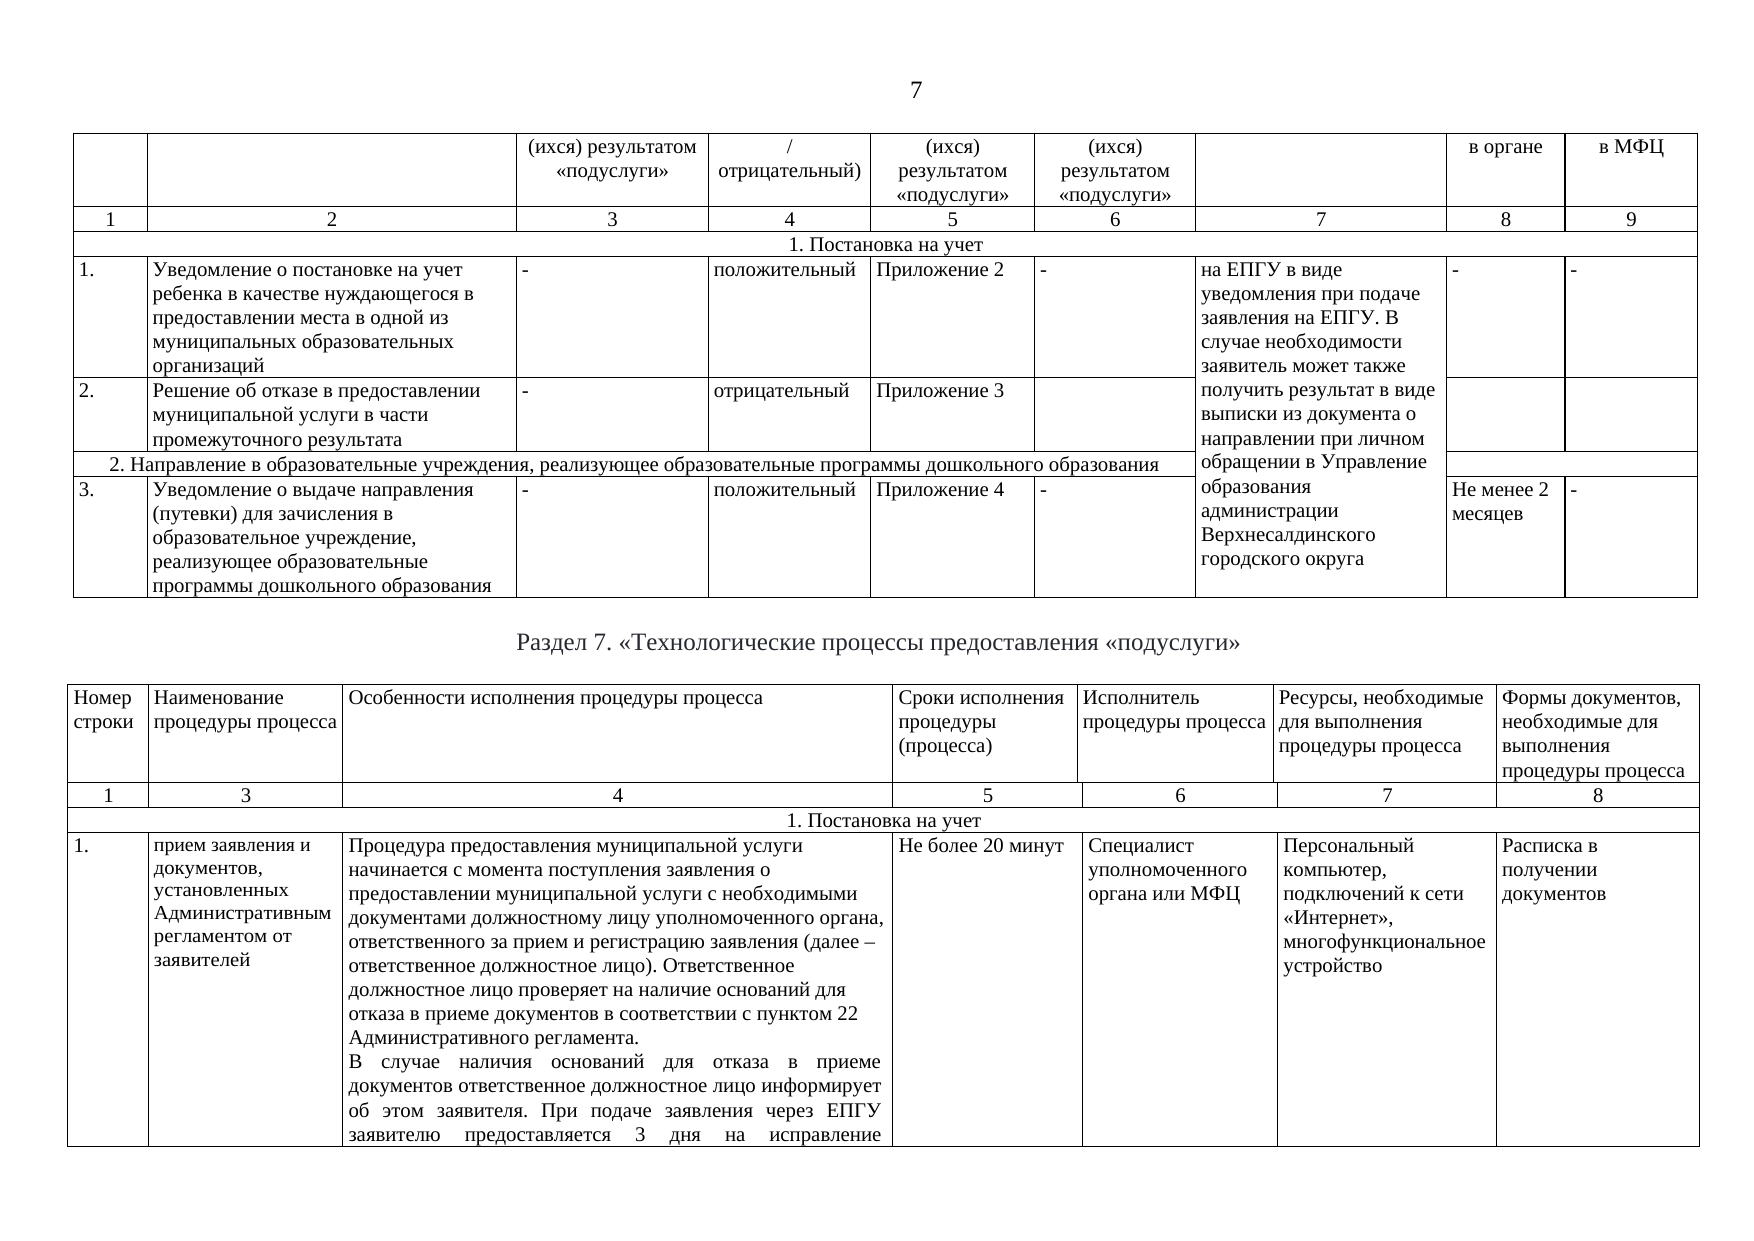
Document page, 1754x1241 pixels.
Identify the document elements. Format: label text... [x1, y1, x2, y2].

table_cell Уведомление о выдаче направления (путевки) для зачисления в образовательное учреждение, реализующее образовательные программы дошкольного образования [148, 477, 516, 597]
table_cell 2. [74, 378, 147, 451]
table_cell 5 [871, 207, 1034, 231]
table_cell 2 [148, 207, 516, 231]
table_cell 7 [1278, 783, 1496, 807]
table_cell положительный [709, 477, 870, 597]
table_header Сроки исполнения процедуры (процесса) [893, 685, 1077, 782]
table_cell Решение об отказе в предоставлении муниципальной услуги в части промежуточного результата [148, 378, 516, 451]
table_cell 1 [74, 207, 147, 231]
table_header Номер строки [68, 685, 148, 782]
table_cell 8 [1447, 207, 1564, 231]
table_cell Специалист уполномоченного органа или МФЦ [1083, 833, 1277, 1146]
table_cell Персональный компьютер, подключений к сети «Интернет», многофункциональное устройство [1278, 833, 1496, 1146]
table_cell - [517, 378, 708, 451]
table_cell 8 [1497, 783, 1699, 807]
table_cell - [1035, 477, 1195, 597]
table_header [148, 134, 516, 206]
table_cell 6 [1083, 783, 1277, 807]
table_header (ихся) результатом «подуслуги» [1035, 134, 1195, 206]
table_cell 2. Направление в образовательные учреждения, реализующее образовательные программы дошкольного образования [74, 452, 1195, 476]
table_cell 9 [1566, 207, 1697, 231]
table_cell Приложение 3 [871, 378, 1034, 451]
table_cell - [1035, 257, 1195, 377]
table_header (ихся) результатом «подуслуги» [871, 134, 1034, 206]
table_header Формы документов, необходимые для выполнения процедуры процесса [1497, 685, 1699, 782]
table_cell [1035, 378, 1195, 451]
table_cell 5 [893, 783, 1082, 807]
table_cell положительный [709, 257, 870, 377]
table_cell Не более 20 минут [893, 833, 1082, 1146]
table_cell 1 [68, 783, 148, 807]
table_header / отрицательный) [709, 134, 870, 206]
table_cell 1. Постановка на учет [74, 232, 1697, 256]
table_cell Уведомление о постановке на учет ребенка в качестве нуждающегося в предоставлении места в одной из муниципальных образовательных организаций [148, 257, 516, 377]
table_cell 4 [709, 207, 870, 231]
table_header Наименование процедуры процесса [149, 685, 342, 782]
table_cell 3 [149, 783, 342, 807]
table_cell 4 [343, 783, 892, 807]
table_header Особенности исполнения процедуры процесса [343, 685, 892, 782]
table_header Исполнитель процедуры процесса [1078, 685, 1273, 782]
table_cell 1. [74, 257, 147, 377]
table_cell - [1566, 477, 1697, 597]
table_cell прием заявления и документов, установленных Административным регламентом от заявителей [149, 833, 342, 1146]
table_cell 6 [1035, 207, 1195, 231]
table_header [74, 134, 147, 206]
table_cell [1447, 452, 1697, 476]
table_cell [1566, 378, 1697, 451]
table_cell [1447, 378, 1564, 451]
table_cell 1. [68, 833, 148, 1146]
table_cell 7 [1196, 207, 1446, 231]
table_cell - [517, 477, 708, 597]
table_cell на ЕПГУ в виде уведомления при подаче заявления на ЕПГУ. В случае необходимости заявитель может также получить результат в виде выписки из документа о направлении при личном обращении в Управление образования администрации Верхнесалдинского городского округа [1196, 257, 1446, 597]
table_cell 1. Постановка на учет [68, 808, 1699, 832]
subtitle Раздел 7. «Технологические процессы предоставления «подуслуги» [68, 627, 1689, 656]
table_cell Приложение 4 [871, 477, 1034, 597]
table_cell в органе [1447, 134, 1564, 206]
table_header [1196, 134, 1446, 206]
table_cell Приложение 2 [871, 257, 1034, 377]
table_cell 3. [74, 477, 147, 597]
table_cell 3 [517, 207, 708, 231]
table_cell Процедура предоставления муниципальной услуги начинается с момента поступления заявления о предоставлении муниципальной услуги с необходимыми документами должностному лицу уполномоченного органа, ответственного за прием и регистрацию заявления (далее – ответственное должностное лицо). Ответственное должностное лицо проверяет на наличие оснований для отказа в приеме документов в соответствии с пунктом 22 Административного регламента. В случае наличия оснований для отказа в приеме документов ответственное должностное лицо информирует об этом заявителя. При подаче заявления через ЕПГУ заявителю предоставляется 3 дня на исправление [343, 833, 892, 1146]
table_cell - [1447, 257, 1564, 377]
table_header Ресурсы, необходимые для выполнения процедуры процесса [1274, 685, 1496, 782]
table_cell в МФЦ [1566, 134, 1697, 206]
table_cell Не менее 2 месяцев [1447, 477, 1564, 597]
table_cell - [1566, 257, 1697, 377]
table_cell Расписка в получении документов [1497, 833, 1699, 1146]
table_cell - [517, 257, 708, 377]
table_header (ихся) результатом «подуслуги» [517, 134, 708, 206]
table_cell отрицательный [709, 378, 870, 451]
